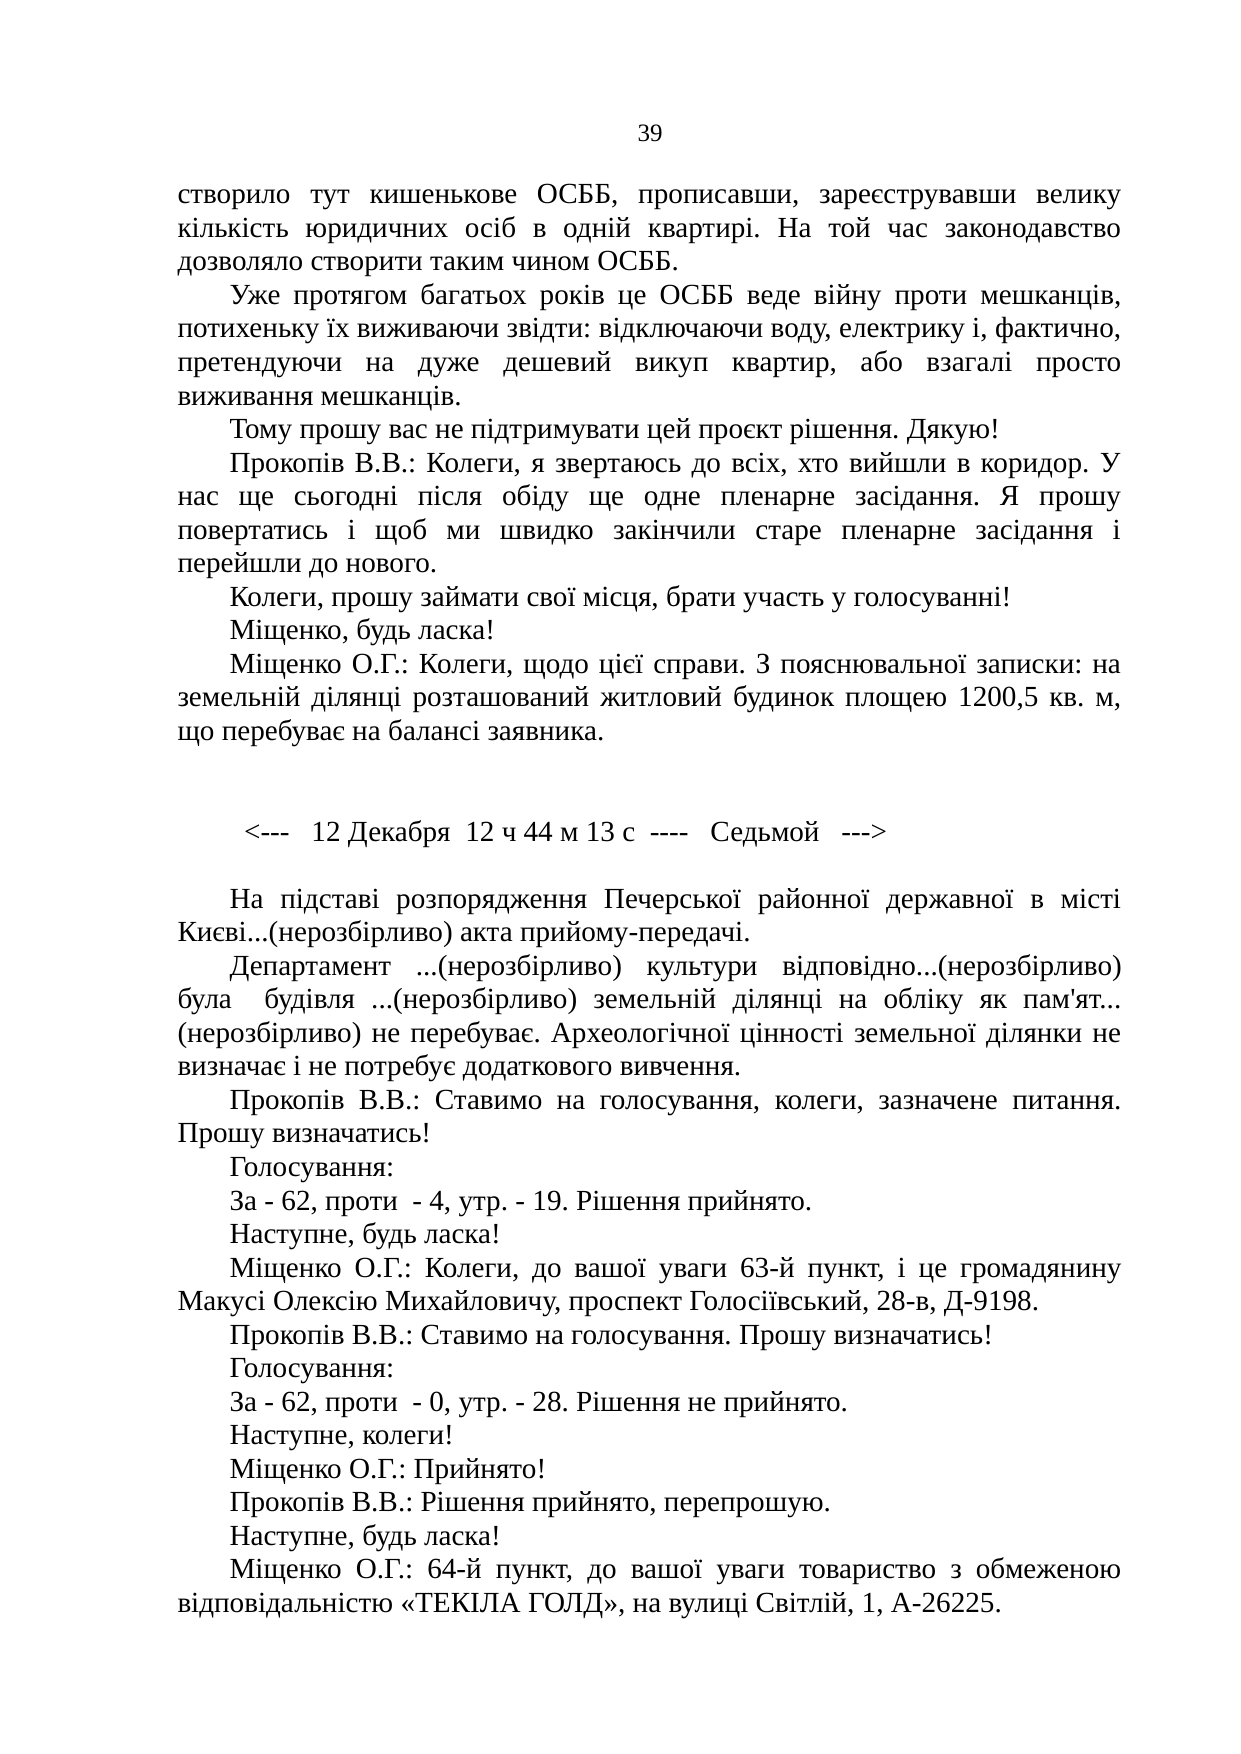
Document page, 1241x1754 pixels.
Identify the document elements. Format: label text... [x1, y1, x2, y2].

text Міщенко О.Г.: Колеги, щодо цієї справи. З пояснювальної записки: на земельній ділянці розташований житловий будинок площею 1200,5 кв. м, що перебуває на балансі заявника. [177, 646, 1122, 747]
text За - 62, проти - 4, утр. - 19. Рішення прийнято. [177, 1183, 1122, 1216]
text Міщенко О.Г.: Колеги, до вашої уваги 63-й пункт, і це громадянину Макусі Олексію Михайловичу, проспект Голосіївський, 28-в, Д-9198. [177, 1250, 1122, 1317]
text Голосування: [177, 1149, 1122, 1183]
text Департамент ...(нерозбірливо) культури відповідно...(нерозбірливо) була будівля ...(нерозбірливо) земельній ділянці на обліку як пам'ят...(нерозбірливо) не перебуває. Археологічної цінності земельної ділянки не визначає і не потребує додаткового вивчення. [177, 948, 1122, 1082]
text Прокопів В.В.: Рішення прийнято, перепрошую. [177, 1484, 1122, 1518]
text Міщенко О.Г.: Прийнято! [177, 1451, 1122, 1484]
text Прокопів В.В.: Ставимо на голосування. Прошу визначатись! [177, 1317, 1122, 1350]
text Голосування: [177, 1350, 1122, 1384]
text Прокопів В.В.: Ставимо на голосування, колеги, зазначене питання. Прошу визначатись! [177, 1082, 1122, 1149]
text Наступне, будь ласка! [177, 1216, 1122, 1250]
text За - 62, проти - 0, утр. - 28. Рішення не прийнято. [177, 1384, 1122, 1417]
text Наступне, будь ласка! [177, 1518, 1122, 1552]
text Колеги, прошу займати свої місця, брати участь у голосуванні! [177, 579, 1122, 612]
text Міщенко О.Г.: 64-й пункт, до вашої уваги товариство з обмеженою відповідальністю «ТЕКІЛА ГОЛД», на вулиці Світлій, 1, А-26225. [177, 1552, 1122, 1619]
text Наступне, колеги! [177, 1417, 1122, 1451]
text Міщенко, будь ласка! [177, 612, 1122, 646]
text Прокопів В.В.: Колеги, я звертаюсь до всіх, хто вийшли в коридор. У нас ще сьогодні після обіду ще одне пленарне засідання. Я прошу повертатись і щоб ми швидко закінчили старе пленарне засідання і перейшли до нового. [177, 445, 1122, 579]
text Уже протягом багатьох років це ОСББ веде війну проти мешканців, потихеньку їх виживаючи звідти: відключаючи воду, електрику і, фактично, претендуючи на дуже дешевий викуп квартир, або взагалі просто виживання мешканців. [177, 277, 1122, 411]
text На підставі розпорядження Печерської районної державної в місті Києві...(нерозбірливо) акта прийому-передачі. [177, 881, 1122, 948]
text <--- 12 Декабря 12 ч 44 м 13 с ---- Седьмой ---> [177, 814, 1122, 847]
text створило тут кишенькове ОСББ, прописавши, зареєструвавши велику кількість юридичних осіб в одній квартирі. На той час законодавство дозволяло створити таким чином ОСББ. [177, 176, 1122, 277]
text Тому прошу вас не підтримувати цей проєкт рішення. Дякую! [177, 411, 1122, 445]
